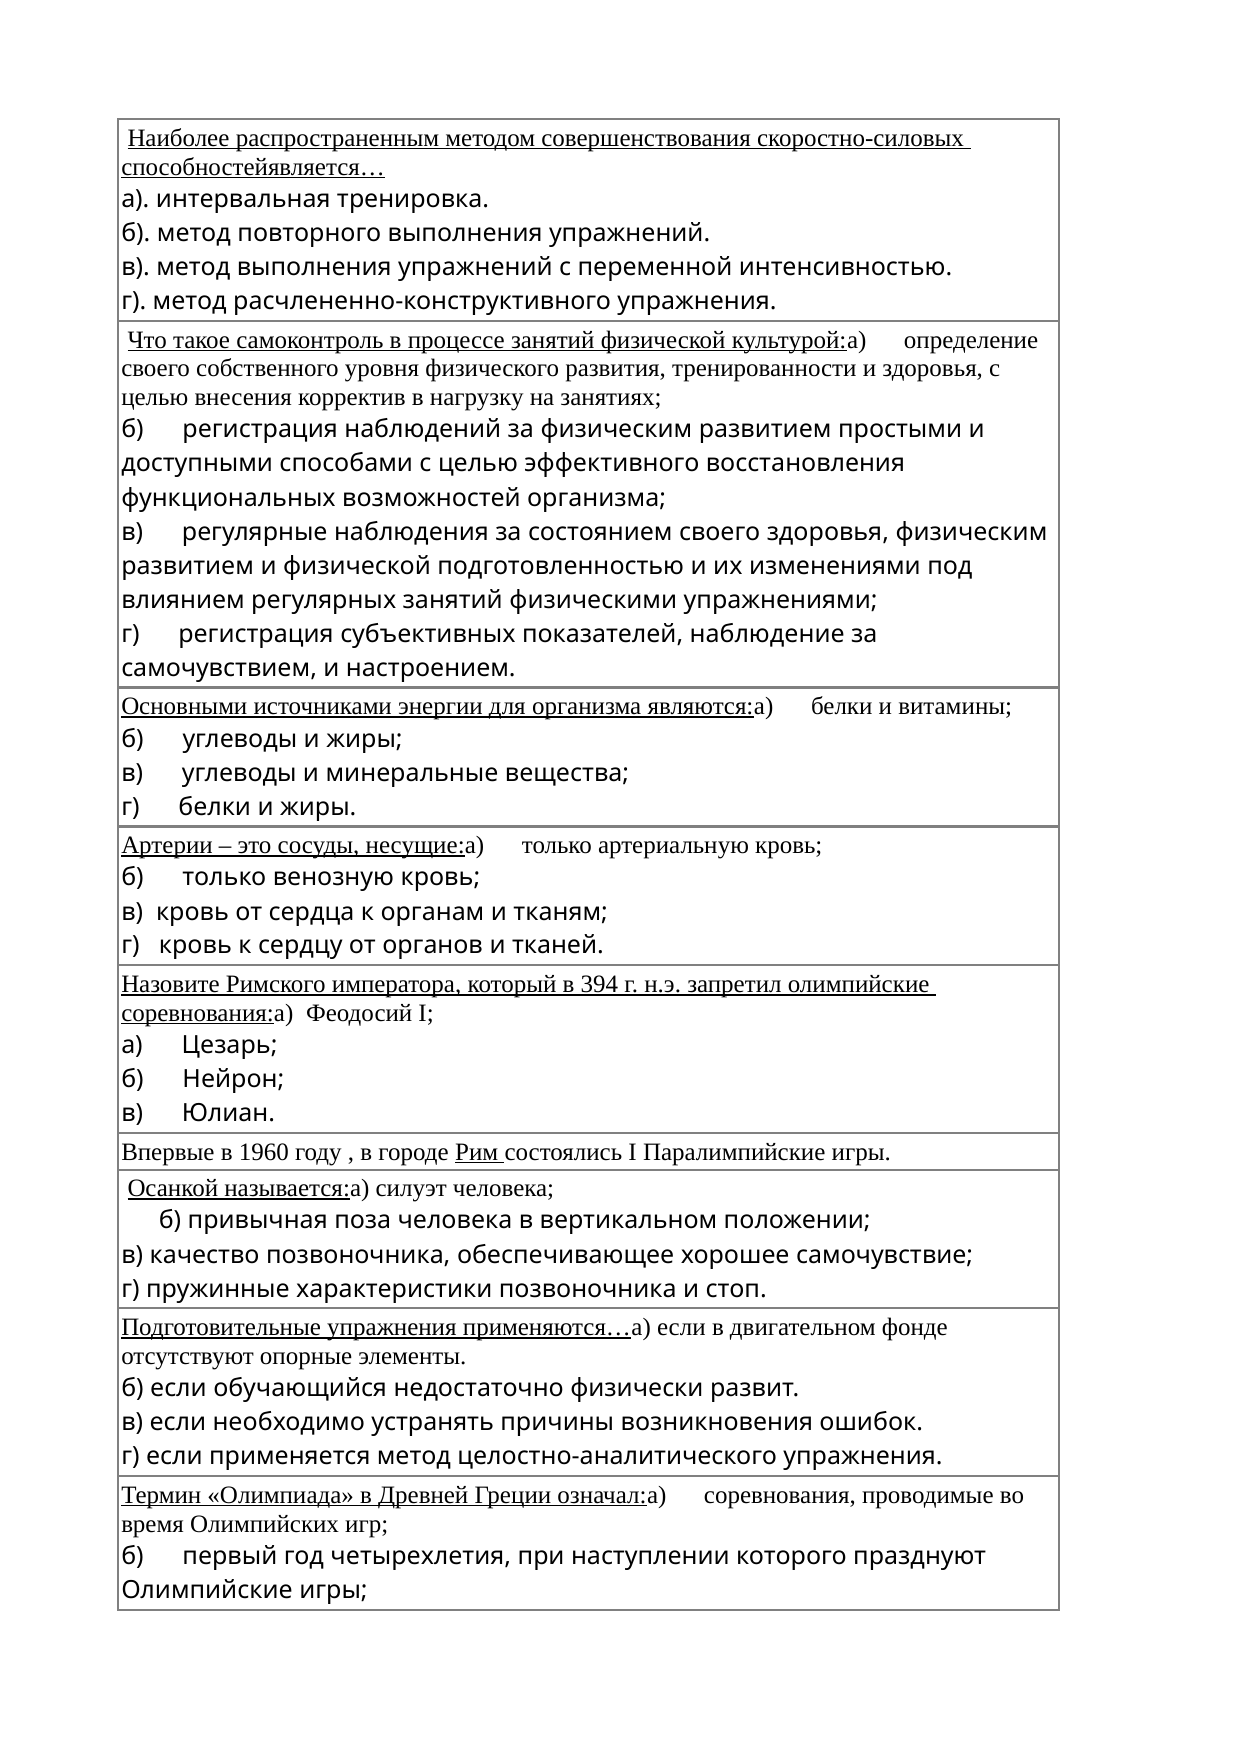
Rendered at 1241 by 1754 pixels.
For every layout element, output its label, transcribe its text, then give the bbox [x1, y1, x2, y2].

table_cell Впервые в 1960 году , в городе Рим состоялись I Паралимпийские игры. [119, 1134, 1058, 1168]
table_cell Артерии – это сосуды, несущие:а) только артериальную кровь; б) только венозную кровь; в) кровь от сердца к органам и тканям; г) кровь к сердцу от органов и тканей. [119, 828, 1058, 964]
table_cell Назовите Римского императора, который в 394 г. н.э. запретил олимпийские соревнования:а) Феодосий I; а) Цезарь; б) Нейрон; в) Юлиан. [119, 966, 1058, 1132]
table_cell Подготовительные упражнения применяются…а) если в двигательном фонде отсутствуют опорные элементы. б) если обучающийся недостаточно физически развит. в) если необходимо устранять причины возникновения ошибок. г) если применяется метод целостно-аналитического упражнения. [119, 1309, 1058, 1475]
table_cell Осанкой называется:а) силуэт человека; б) привычная поза человека в вертикальном положении; в) качество позвоночника, обеспечивающее хорошее самочувствие; г) пружинные характеристики позвоночника и стоп. [119, 1171, 1058, 1307]
table_cell Основными источниками энергии для организма являются:а) белки и витамины; б) углеводы и жиры; в) углеводы и минеральные вещества; г) белки и жиры. [119, 689, 1058, 825]
table_cell Что такое самоконтроль в процессе занятий физической культурой:а) определение своего собственного уровня физического развития, тренированности и здоровья, с целью внесения корректив в нагрузку на занятиях; б) регистрация наблюдений за физическим развитием простыми и доступными способами с целью эффективного восстановления функциональных возможностей организма; в) регулярные наблюдения за состоянием своего здоровья, физическим развитием и физической подготовленностью и их изменениями под влиянием регулярных занятий физическими упражнениями; г) регистрация субъективных показателей, наблюдение за самочувствием, и настроением. [119, 322, 1058, 686]
table_cell Наиболее распространенным методом совершенствования скоростно-силовых способностейявляется… а). интервальная тренировка. б). метод повторного выполнения упражнений. в). метод выполнения упражнений с переменной интенсивностью. г). метод расчлененно-конструктивного упражнения. [119, 120, 1058, 320]
table_cell Термин «Олимпиада» в Древней Греции означал:а) соревнования, проводимые во время Олимпийских игр; б) первый год четырехлетия, при наступлении которого празднуют Олимпийские игры; [119, 1477, 1058, 1608]
